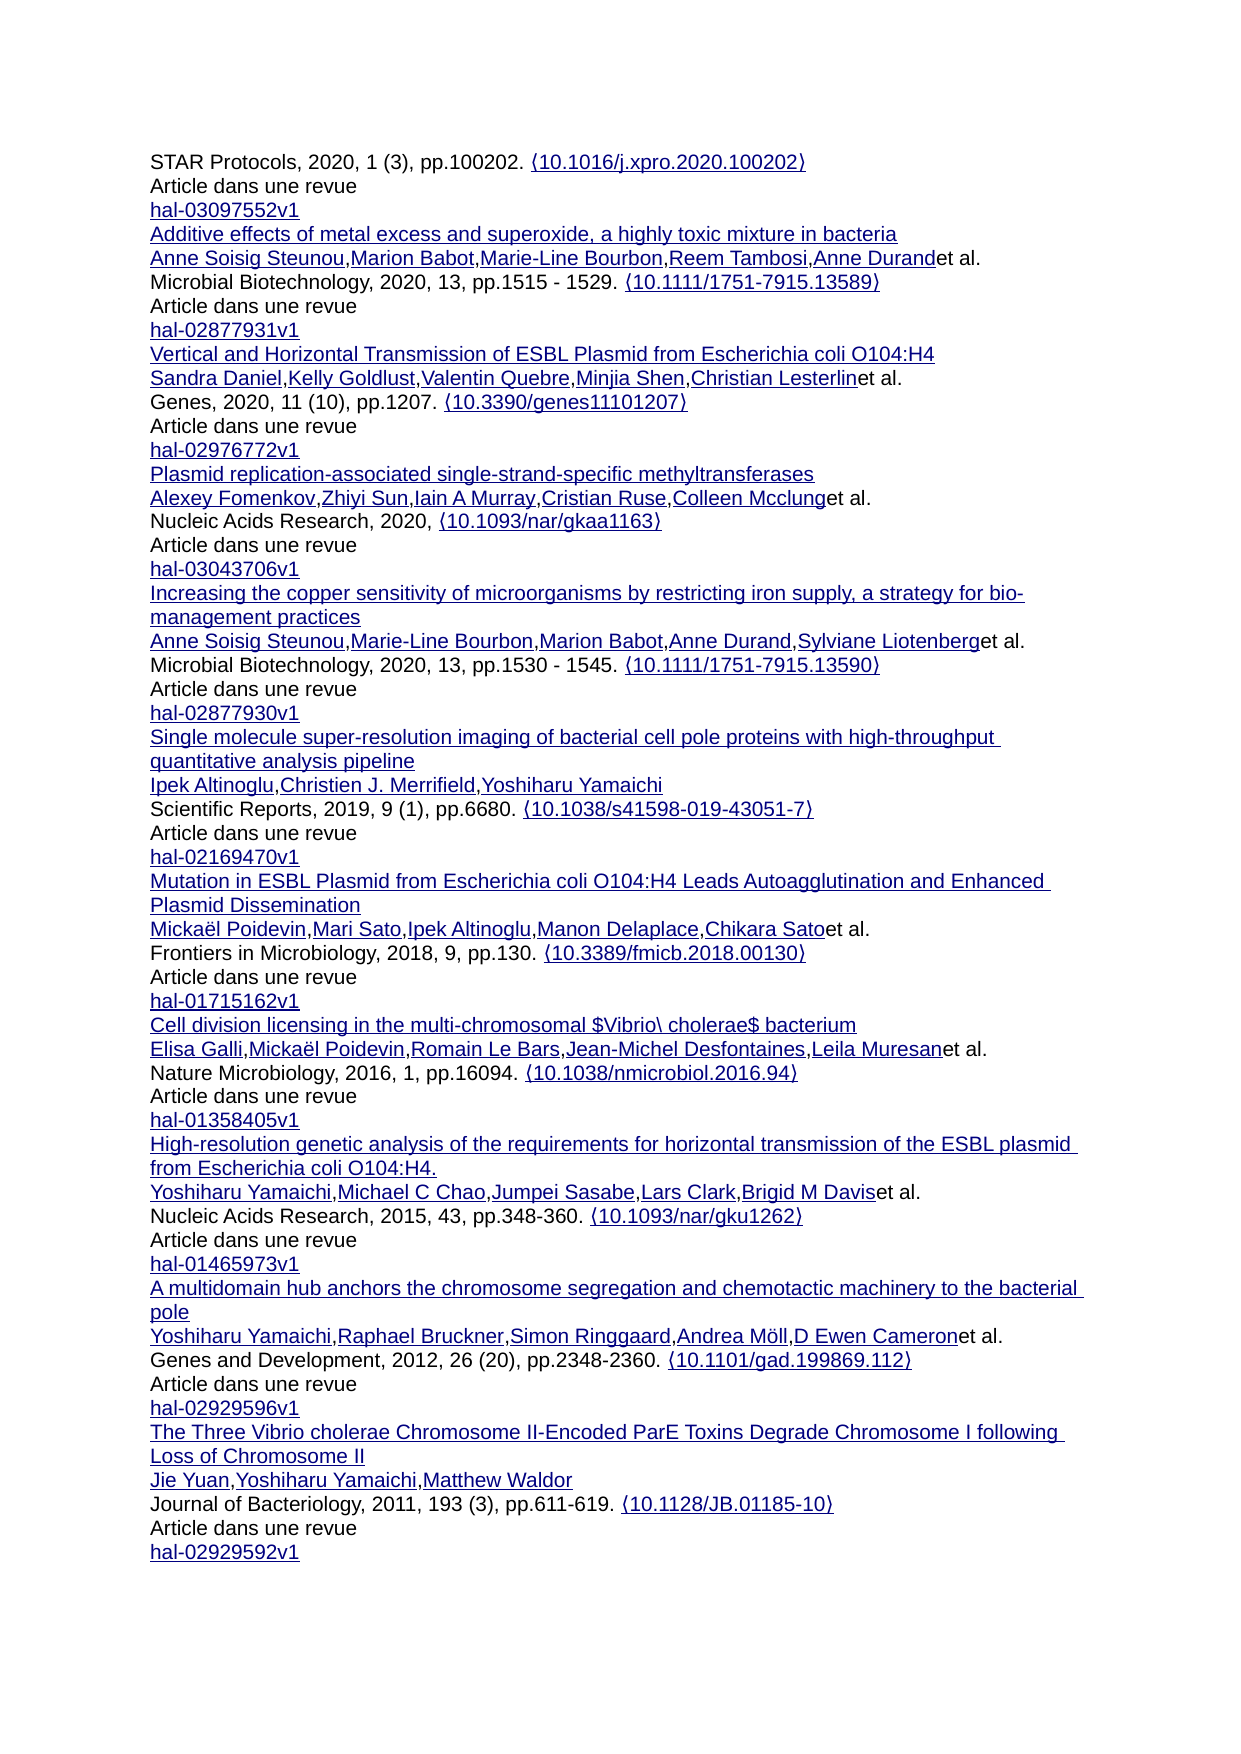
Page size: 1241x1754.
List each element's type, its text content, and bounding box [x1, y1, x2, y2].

table_cell Cell division licensing in the multi-chromosomal $Vibrio\ cholerae$ bacterium Elisa Galli,Mickaël Poidevin,Romain Le Bars,Jean-Michel Desfontaines,Leila Muresanet al. Nature Microbiology, 2016, 1, pp.16094. ⟨10.1038/nmicrobiol.2016.94⟩ Article dans une revue hal-01358405v1 [150, 1013, 1090, 1132]
table_cell Mutation in ESBL Plasmid from Escherichia coli O104:H4 Leads Autoagglutination and Enhanced Plasmid Dissemination Mickaël Poidevin,Mari Sato,Ipek Altinoglu,Manon Delaplace,Chikara Satoet al. Frontiers in Microbiology, 2018, 9, pp.130. ⟨10.3389/fmicb.2018.00130⟩ Article dans une revue hal-01715162v1 [150, 869, 1090, 1012]
table_cell The Three Vibrio cholerae Chromosome II-Encoded ParE Toxins Degrade Chromosome I following Loss of Chromosome II Jie Yuan,Yoshiharu Yamaichi,Matthew Waldor Journal of Bacteriology, 2011, 193 (3), pp.611-619. ⟨10.1128/JB.01185-10⟩ Article dans une revue hal-02929592v1 [150, 1420, 1090, 1563]
table_cell Plasmid replication-associated single-strand-specific methyltransferases Alexey Fomenkov,Zhiyi Sun,Iain A Murray,Cristian Ruse,Colleen Mcclunget al. Nucleic Acids Research, 2020, ⟨10.1093/nar/gkaa1163⟩ Article dans une revue hal-03043706v1 [150, 461, 1090, 581]
table_cell Single molecule super-resolution imaging of bacterial cell pole proteins with high-throughput quantitative analysis pipeline Ipek Altinoglu,Christien J. Merrifield,Yoshiharu Yamaichi Scientific Reports, 2019, 9 (1), pp.6680. ⟨10.1038/s41598-019-43051-7⟩ Article dans une revue hal-02169470v1 [150, 725, 1090, 869]
table_cell Increasing the copper sensitivity of microorganisms by restricting iron supply, a strategy for bio-management practices Anne Soisig Steunou,Marie-Line Bourbon,Marion Babot,Anne Durand,Sylviane Liotenberget al. Microbial Biotechnology, 2020, 13, pp.1530 - 1545. ⟨10.1111/1751-7915.13590⟩ Article dans une revue hal-02877930v1 [150, 581, 1090, 725]
table_cell High-resolution genetic analysis of the requirements for horizontal transmission of the ESBL plasmid from Escherichia coli O104:H4. Yoshiharu Yamaichi,Michael C Chao,Jumpei Sasabe,Lars Clark,Brigid M Daviset al. Nucleic Acids Research, 2015, 43, pp.348-360. ⟨10.1093/nar/gku1262⟩ Article dans une revue hal-01465973v1 [150, 1132, 1090, 1276]
table_cell Protocol for High-Throughput Analysis of Sister-Chromatids Contacts Elena Espinosa,Yoshiharu Yamaichi,François-Xavier Barre STAR Protocols, 2020, 1 (3), pp.100202. ⟨10.1016/j.xpro.2020.100202⟩ Article dans une revue hal-03097552v1 [150, 150, 1090, 222]
table_cell A multidomain hub anchors the chromosome segregation and chemotactic machinery to the bacterial pole Yoshiharu Yamaichi,Raphael Bruckner,Simon Ringgaard,Andrea Möll,D Ewen Cameronet al. Genes and Development, 2012, 26 (20), pp.2348-2360. ⟨10.1101/gad.199869.112⟩ Article dans une revue hal-02929596v1 [150, 1276, 1090, 1420]
table_cell Additive effects of metal excess and superoxide, a highly toxic mixture in bacteria Anne Soisig Steunou,Marion Babot,Marie-Line Bourbon,Reem Tambosi,Anne Durandet al. Microbial Biotechnology, 2020, 13, pp.1515 - 1529. ⟨10.1111/1751-7915.13589⟩ Article dans une revue hal-02877931v1 [150, 222, 1090, 342]
table_cell Vertical and Horizontal Transmission of ESBL Plasmid from Escherichia coli O104:H4 Sandra Daniel,Kelly Goldlust,Valentin Quebre,Minjia Shen,Christian Lesterlinet al. Genes, 2020, 11 (10), pp.1207. ⟨10.3390/genes11101207⟩ Article dans une revue hal-02976772v1 [150, 342, 1090, 461]
